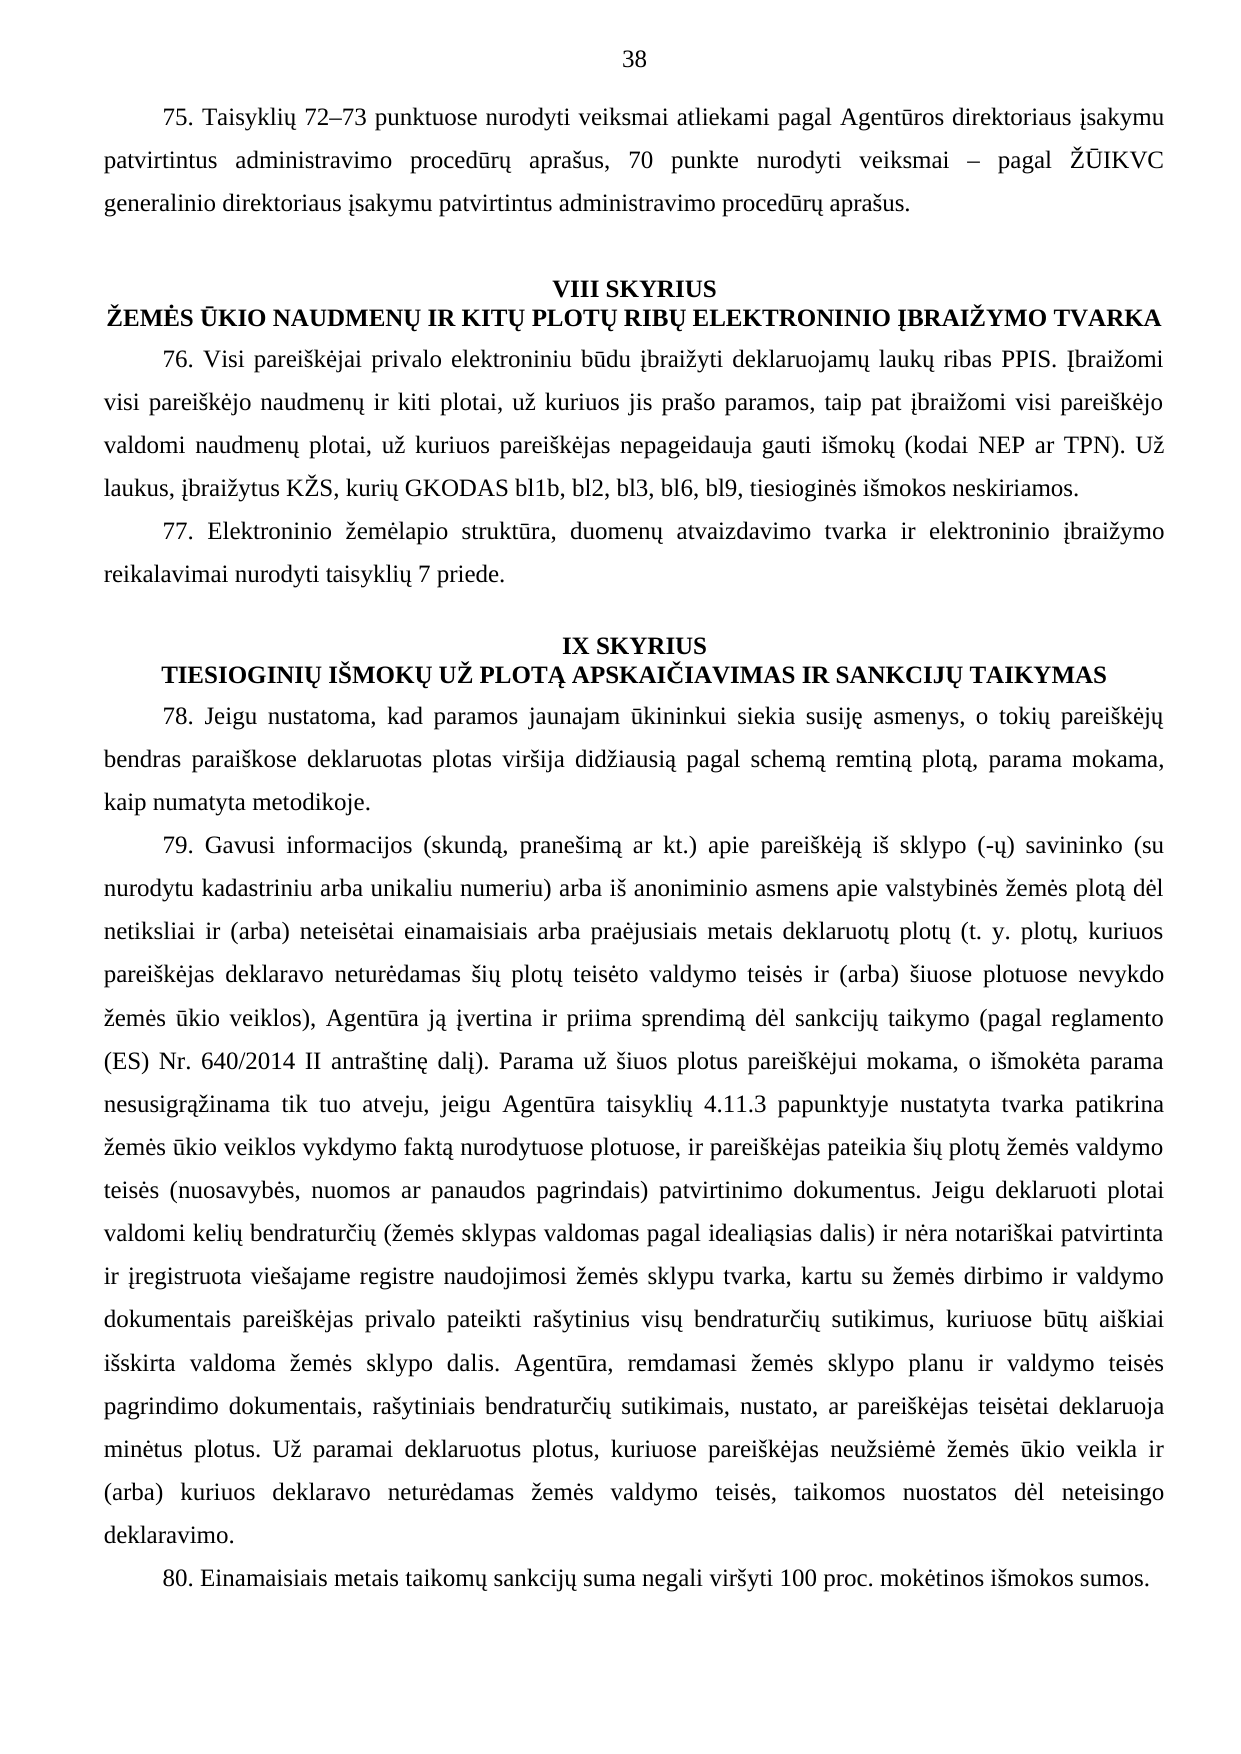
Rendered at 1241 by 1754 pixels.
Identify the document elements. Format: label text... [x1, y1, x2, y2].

text TIESIOGINIŲ IŠMOKŲ UŽ PLOTĄ APSKAIČIAVIMAS IR SANKCIJŲ TAIKYMAS [103, 660, 1165, 689]
text IX SKYRIUS [103, 631, 1165, 660]
text 76. visi pareiškėjai privalo elektroniniu būdu įbraižyti deklaruojamų laukų ribas PPIS. Įbraižomi visi pareiškėjo naudmenų ir kiti plotai, už kuriuos jis prašo paramos, taip pat įbraižomi visi pareiškėjo valdomi naudmenų plotai, už kuriuos pareiškėjas nepageidauja gauti išmokų (kodai NEP ar TPN). Už laukus, įbraižytus KŽS, kurių GKODAS bl1b, bl2, bl3, bl6, bl9, tiesioginės išmokos neskiriamos. [103, 344, 1165, 502]
text ŽEMĖS ŪKIO NAUDMENŲ IR KITŲ PLOTŲ RIBŲ ELEKTRONINIO ĮBRAIŽYMO TVARKA [103, 303, 1165, 332]
text 75. Taisyklių 72–73 punktuose nurodyti veiksmai atliekami pagal Agentūros direktoriaus įsakymu patvirtintus administravimo procedūrų aprašus, 70 punkte nurodyti veiksmai – pagal ŽŪIKVC generalinio direktoriaus įsakymu patvirtintus administravimo procedūrų aprašus. [103, 102, 1165, 217]
text 77. Elektroninio žemėlapio struktūra, duomenų atvaizdavimo tvarka ir elektroninio įbraižymo reikalavimai nurodyti taisyklių 7 priede. [103, 516, 1165, 588]
text 79. Gavusi informacijos (skundą, pranešimą ar kt.) apie pareiškėją iš sklypo (-ų) savininko (su nurodytu kadastriniu arba unikaliu numeriu) arba iš anoniminio asmens apie valstybinės žemės plotą dėl netiksliai ir (arba) neteisėtai einamaisiais arba praėjusiais metais deklaruotų plotų (t. y. plotų, kuriuos pareiškėjas deklaravo neturėdamas šių plotų teisėto valdymo teisės ir (arba) šiuose plotuose nevykdo žemės ūkio veiklos), Agentūra ją įvertina ir priima sprendimą dėl sankcijų taikymo (pagal reglamento (ES) Nr. 640/2014 II antraštinę dalį). Parama už šiuos plotus pareiškėjui mokama, o išmokėta parama nesusigrąžinama tik tuo atveju, jeigu Agentūra taisyklių 4.11.3 papunktyje nustatyta tvarka patikrina žemės ūkio veiklos vykdymo faktą nurodytuose plotuose, ir pareiškėjas pateikia šių plotų žemės valdymo teisės (nuosavybės, nuomos ar panaudos pagrindais) patvirtinimo dokumentus. Jeigu deklaruoti plotai valdomi kelių bendraturčių (žemės sklypas valdomas pagal idealiąsias dalis) ir nėra notariškai patvirtinta ir įregistruota viešajame registre naudojimosi žemės sklypu tvarka, kartu su žemės dirbimo ir valdymo dokumentais pareiškėjas privalo pateikti rašytinius visų bendraturčių sutikimus, kuriuose būtų aiškiai išskirta valdoma žemės sklypo dalis. Agentūra, remdamasi žemės sklypo planu ir valdymo teisės pagrindimo dokumentais, rašytiniais bendraturčių sutikimais, nustato, ar pareiškėjas teisėtai deklaruoja minėtus plotus. Už paramai deklaruotus plotus, kuriuose pareiškėjas neužsiėmė žemės ūkio veikla ir (arba) kuriuos deklaravo neturėdamas žemės valdymo teisės, taikomos nuostatos dėl neteisingo deklaravimo. [103, 830, 1165, 1549]
text 78. Jeigu nustatoma, kad paramos jaunajam ūkininkui siekia susiję asmenys, o tokių pareiškėjų bendras paraiškose deklaruotas plotas viršija didžiausią pagal schemą remtiną plotą, parama mokama, kaip numatyta metodikoje. [103, 701, 1165, 816]
text VIII SKYRIUS [103, 274, 1165, 303]
text 80. Einamaisiais metais taikomų sankcijų suma negali viršyti 100 proc. mokėtinos išmokos sumos. [103, 1563, 1165, 1592]
